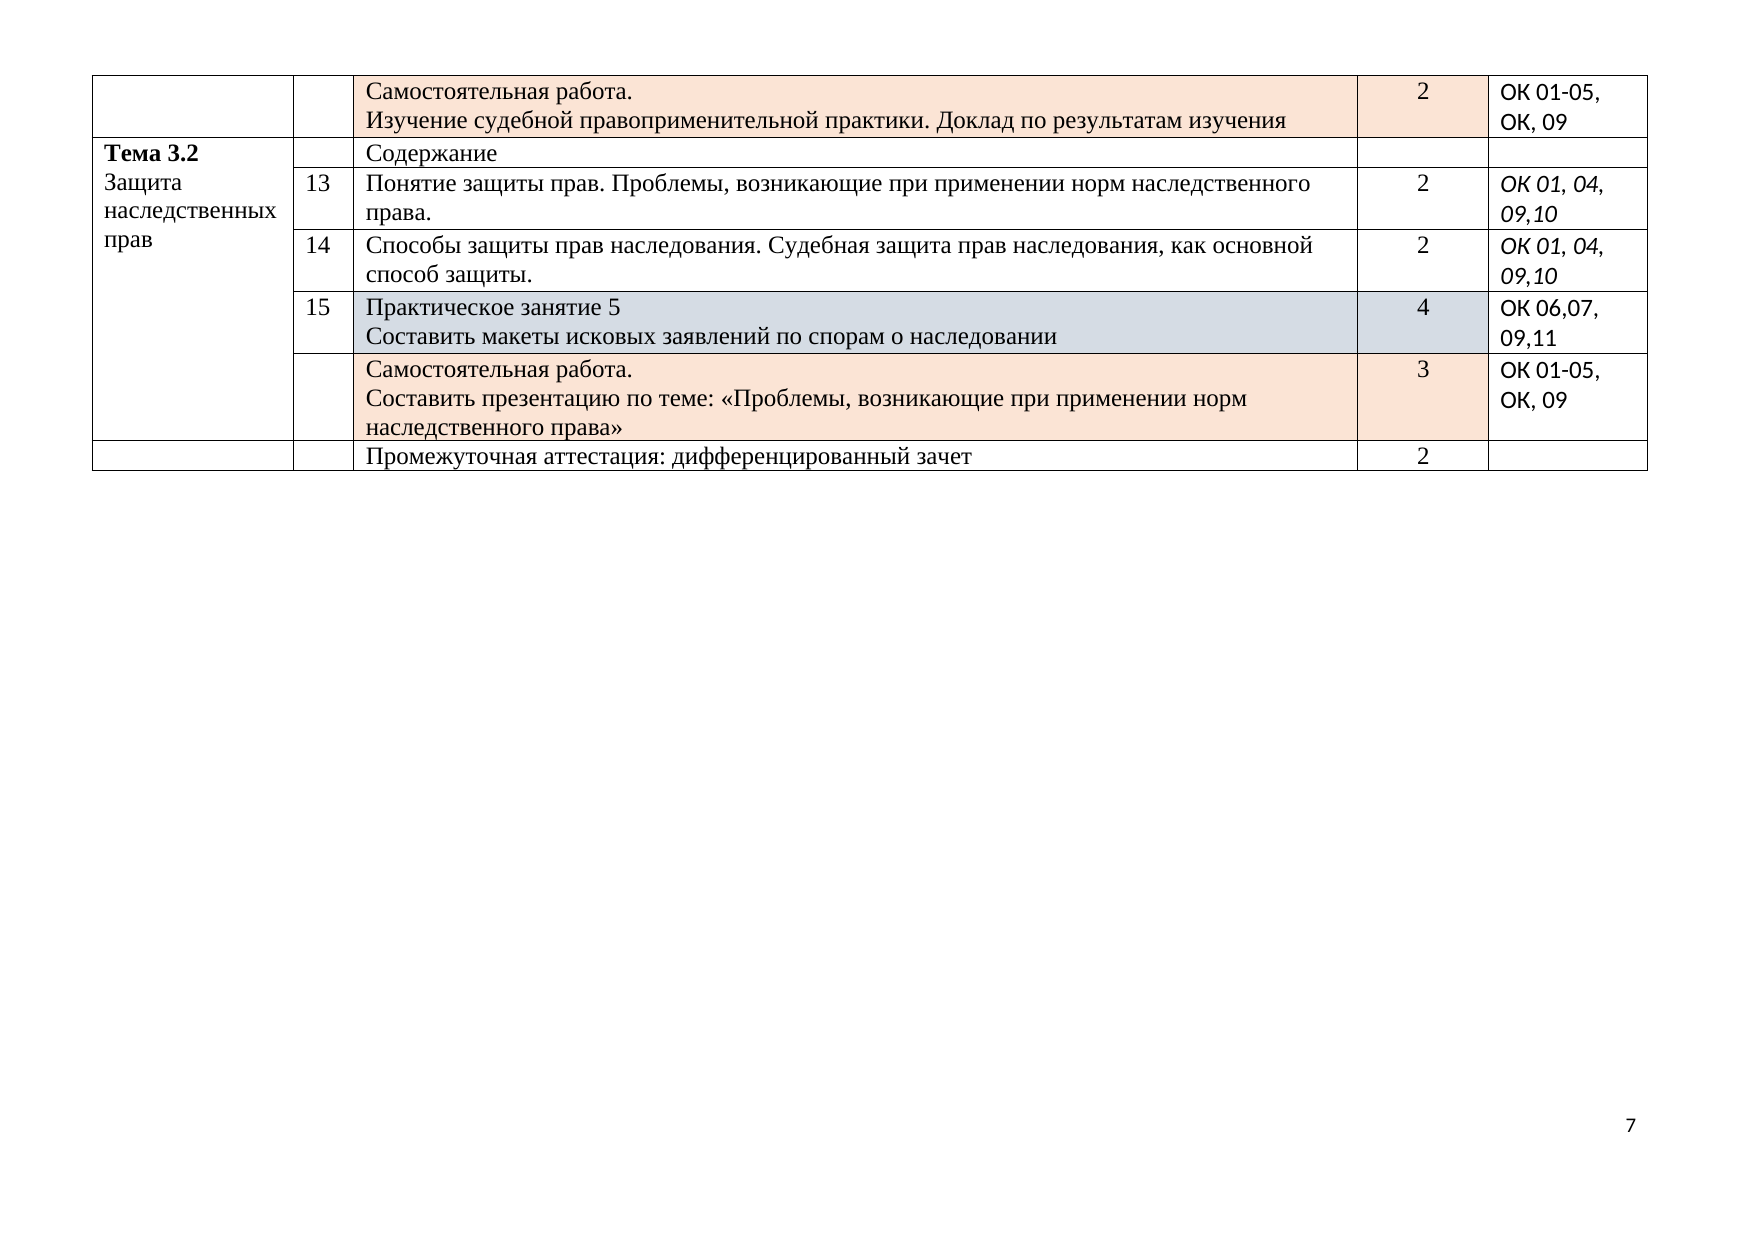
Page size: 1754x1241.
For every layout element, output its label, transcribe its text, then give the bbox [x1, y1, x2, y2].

table_cell ОК 01, 04, 09,10 [1489, 168, 1647, 229]
table_cell [294, 76, 353, 137]
table_cell 15 [294, 292, 353, 353]
table_cell Понятие защиты прав. Проблемы, возникающие при применении норм наследственного права. [354, 168, 1357, 229]
table_cell Практическое занятие 5 Составить макеты исковых заявлений по спорам о наследовании [354, 292, 1357, 353]
table_cell 13 [294, 168, 353, 229]
table_cell 2 [1358, 230, 1488, 291]
table_cell Содержание [354, 138, 1357, 167]
table_cell ОК 01-05, ОК, 09 [1489, 354, 1647, 440]
table_cell Способы защиты прав наследования. Судебная защита прав наследования, как основной способ защиты. [354, 230, 1357, 291]
table_cell [1489, 138, 1647, 167]
table_cell 14 [294, 230, 353, 291]
table_cell [294, 441, 353, 470]
table_cell [294, 138, 353, 167]
table_cell Тема 3.2 Защита наследственных прав [93, 138, 293, 440]
table_cell 2 [1358, 441, 1488, 470]
table_cell [93, 76, 293, 137]
table_cell [1489, 441, 1647, 470]
table_cell [1358, 138, 1488, 167]
table_cell 2 [1358, 168, 1488, 229]
table_cell [93, 441, 293, 470]
table_cell [294, 354, 353, 440]
table_cell ОК 01-05, ОК, 09 [1489, 76, 1647, 137]
table_cell ОК 06,07, 09,11 [1489, 292, 1647, 353]
table_cell 3 [1358, 354, 1488, 440]
table_cell Промежуточная аттестация: дифференцированный зачет [354, 441, 1357, 470]
table_cell ОК 01, 04, 09,10 [1489, 230, 1647, 291]
table_cell 2 [1358, 76, 1488, 137]
table_cell 4 [1358, 292, 1488, 353]
table_cell Самостоятельная работа. Изучение судебной правоприменительной практики. Доклад по результатам изучения [354, 76, 1357, 137]
table_cell Самостоятельная работа. Составить презентацию по теме: «Проблемы, возникающие при применении норм наследственного права» [354, 354, 1357, 440]
